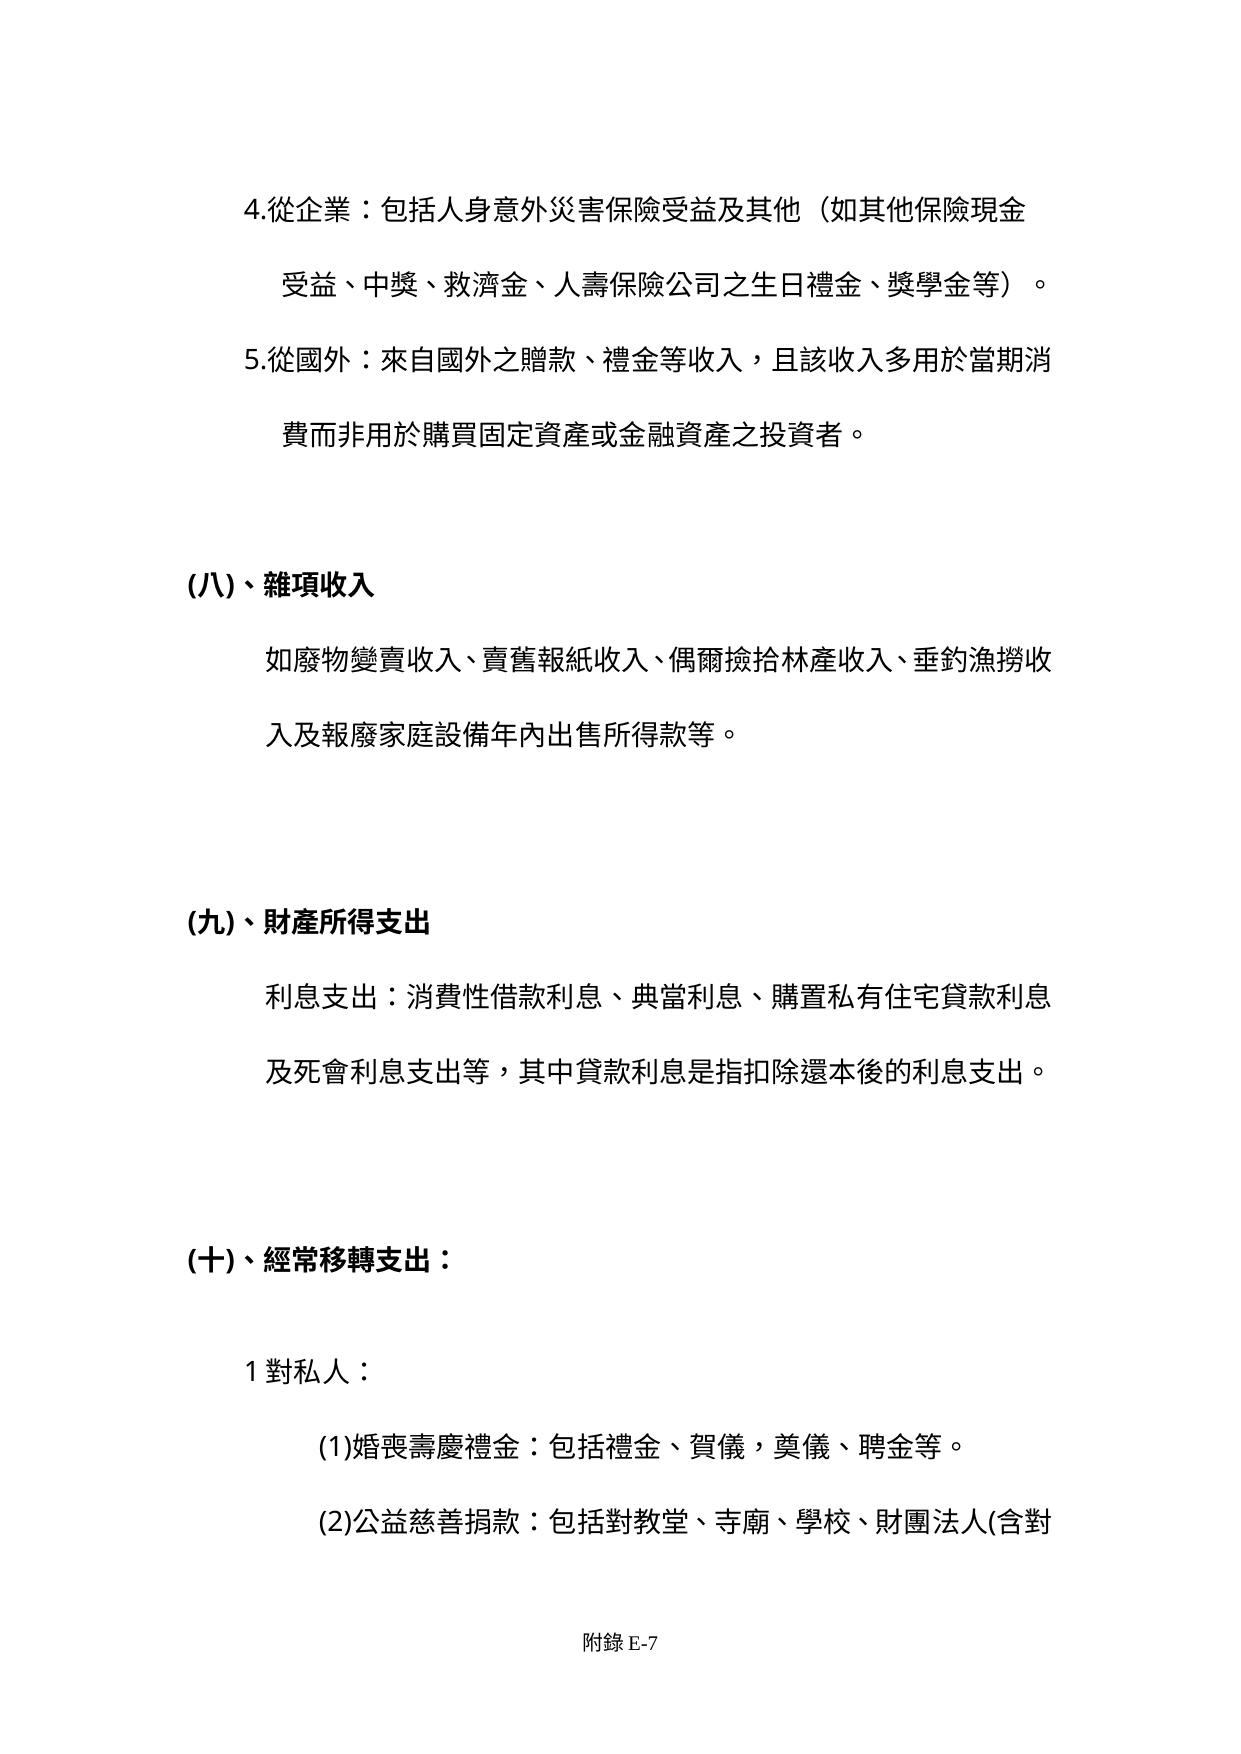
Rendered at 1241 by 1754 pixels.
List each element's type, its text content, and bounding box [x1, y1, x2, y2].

text 1對私人： [244, 1327, 1053, 1402]
text (1)婚喪壽慶禮金：包括禮金、賀儀，奠儀、聘金等。 [319, 1402, 1053, 1477]
text 5.從國外：來自國外之贈款、禮金等收入，且該收入多用於當期消費而非用於購買固定資產或金融資產之投資者。 [244, 314, 1053, 464]
text (十)、經常移轉支出： [187, 1214, 1053, 1289]
text 利息支出：消費性借款利息、典當利息、購置私有住宅貸款利息及死會利息支出等，其中貸款利息是指扣除還本後的利息支出。 [265, 952, 1053, 1102]
text (九)、財產所得支出 [187, 877, 1053, 952]
text 如廢物變賣收入、賣舊報紙收入、偶爾撿拾林產收入、垂釣漁撈收入及報廢家庭設備年內出售所得款等。 [265, 614, 1053, 764]
text (八)、雜項收入 [187, 539, 1053, 614]
text 4.從企業：包括人身意外災害保險受益及其他（如其他保險現金受益、中獎、救濟金、人壽保險公司之生日禮金、獎學金等）。 [244, 164, 1053, 314]
text (2)公益慈善捐款：包括對教堂、寺廟、學校、財團法人(含對 [319, 1477, 1053, 1552]
